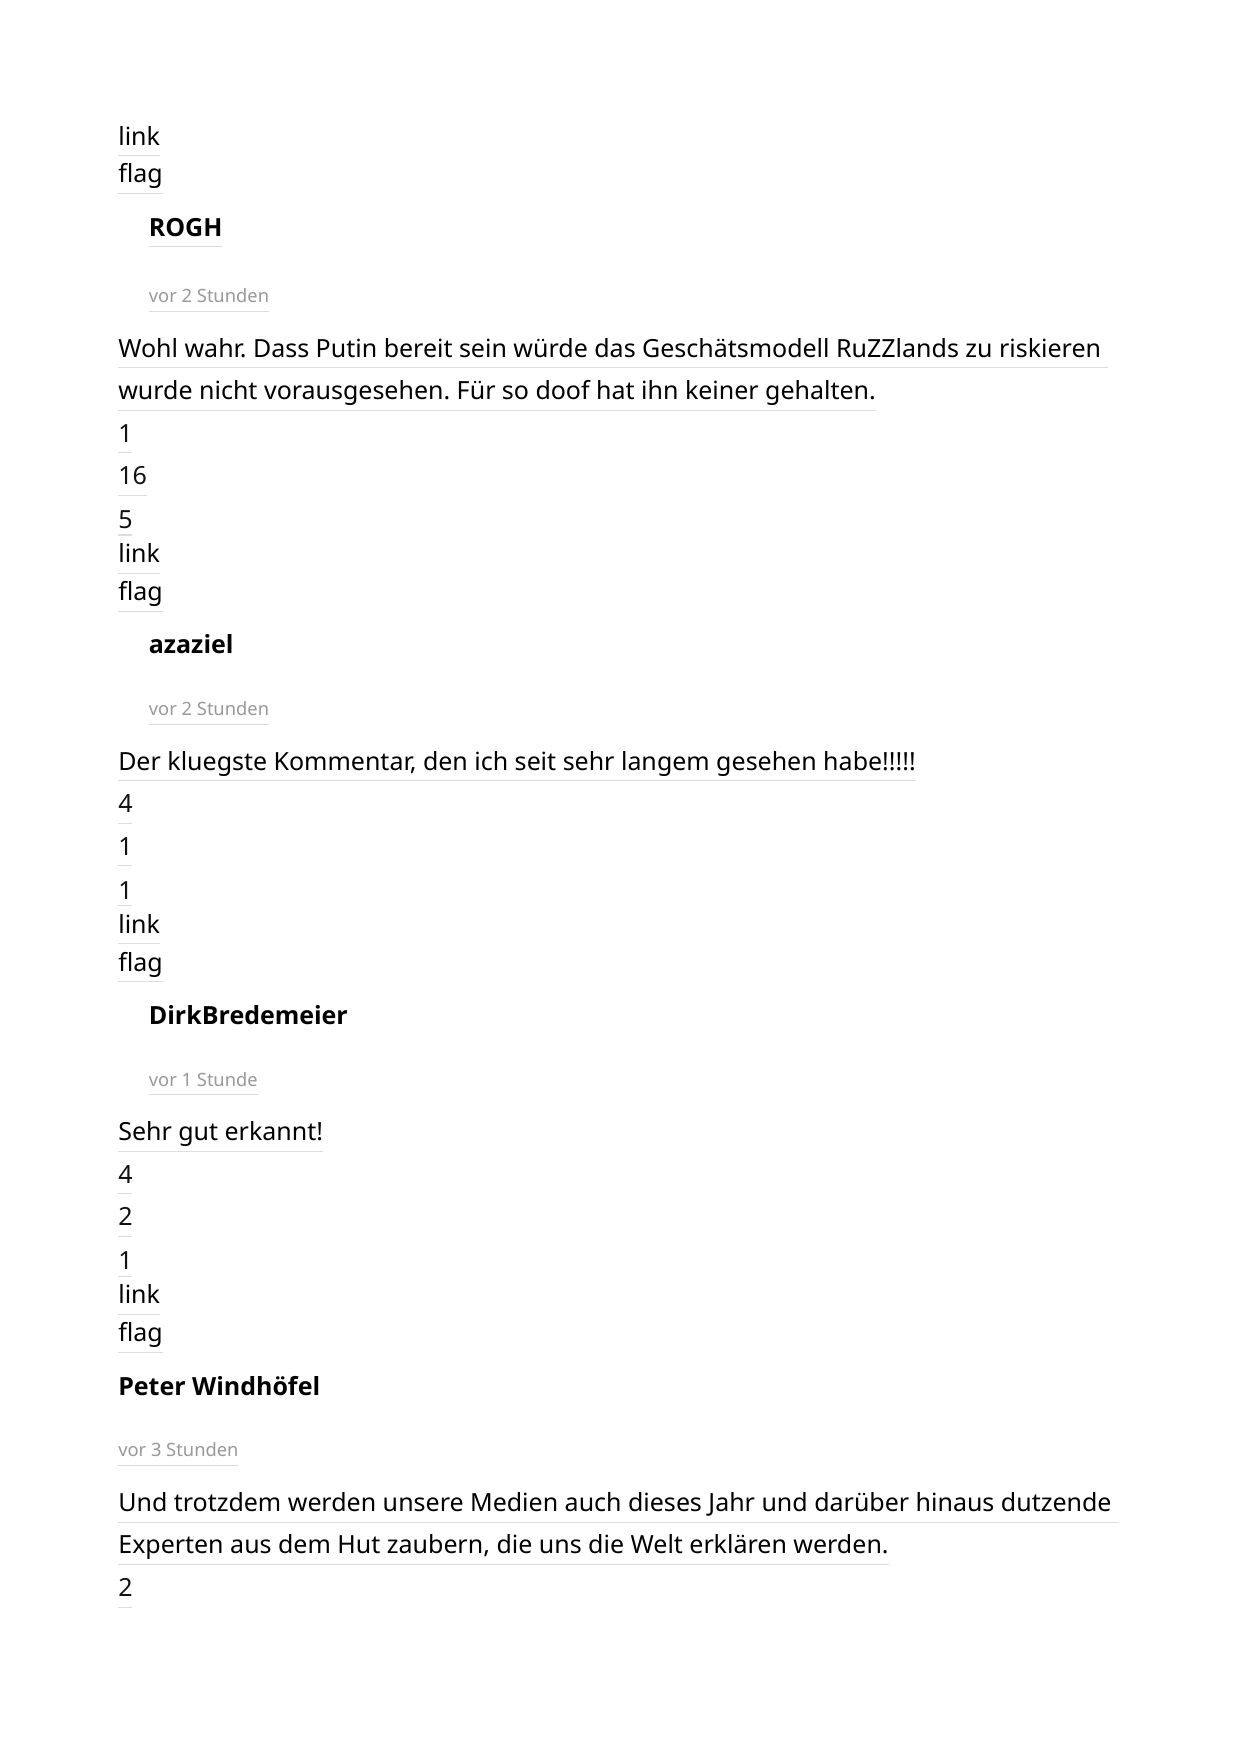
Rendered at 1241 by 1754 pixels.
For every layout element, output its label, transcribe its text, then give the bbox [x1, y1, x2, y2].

text 2 [118, 1570, 1122, 1608]
text link [118, 118, 1122, 156]
text Der kluegste Kommentar, den ich seit sehr langem gesehen habe!!!!! [118, 743, 1122, 781]
text flag [118, 156, 1122, 194]
text flag [118, 944, 1122, 982]
text Und trotzdem werden unsere Medien auch dieses Jahr und darüber hinaus dutzende Experten aus dem Hut zaubern, die uns die Welt erklären werden. [118, 1485, 1122, 1565]
text ROGH [149, 209, 1122, 247]
text vor 3 Stunden [118, 1437, 1117, 1466]
text Sehr gut erkannt! [118, 1114, 1122, 1152]
text 5 [118, 500, 1122, 536]
text 4 [118, 1157, 1122, 1194]
text vor 2 Stunden [149, 283, 1117, 312]
text DirkBredemeier [149, 998, 1122, 1032]
text vor 2 Stunden [149, 696, 1117, 725]
text azaziel [149, 627, 1122, 661]
text Peter Windhöfel [118, 1368, 1122, 1402]
text 1 [118, 828, 1122, 866]
text 1 [118, 871, 1122, 906]
text link [118, 906, 1122, 944]
text 16 [118, 458, 1122, 496]
text 4 [118, 786, 1122, 824]
text link [118, 536, 1122, 574]
text 1 [118, 1242, 1122, 1277]
text flag [118, 574, 1122, 612]
text 1 [118, 415, 1122, 453]
text Wohl wahr. Dass Putin bereit sein würde das Geschätsmodell RuZZlands zu riskieren wurde nicht vorausgesehen. Für so doof hat ihn keiner gehalten. [118, 330, 1122, 411]
text vor 1 Stunde [149, 1066, 1117, 1095]
text flag [118, 1315, 1122, 1353]
text 2 [118, 1199, 1122, 1237]
text link [118, 1277, 1122, 1315]
